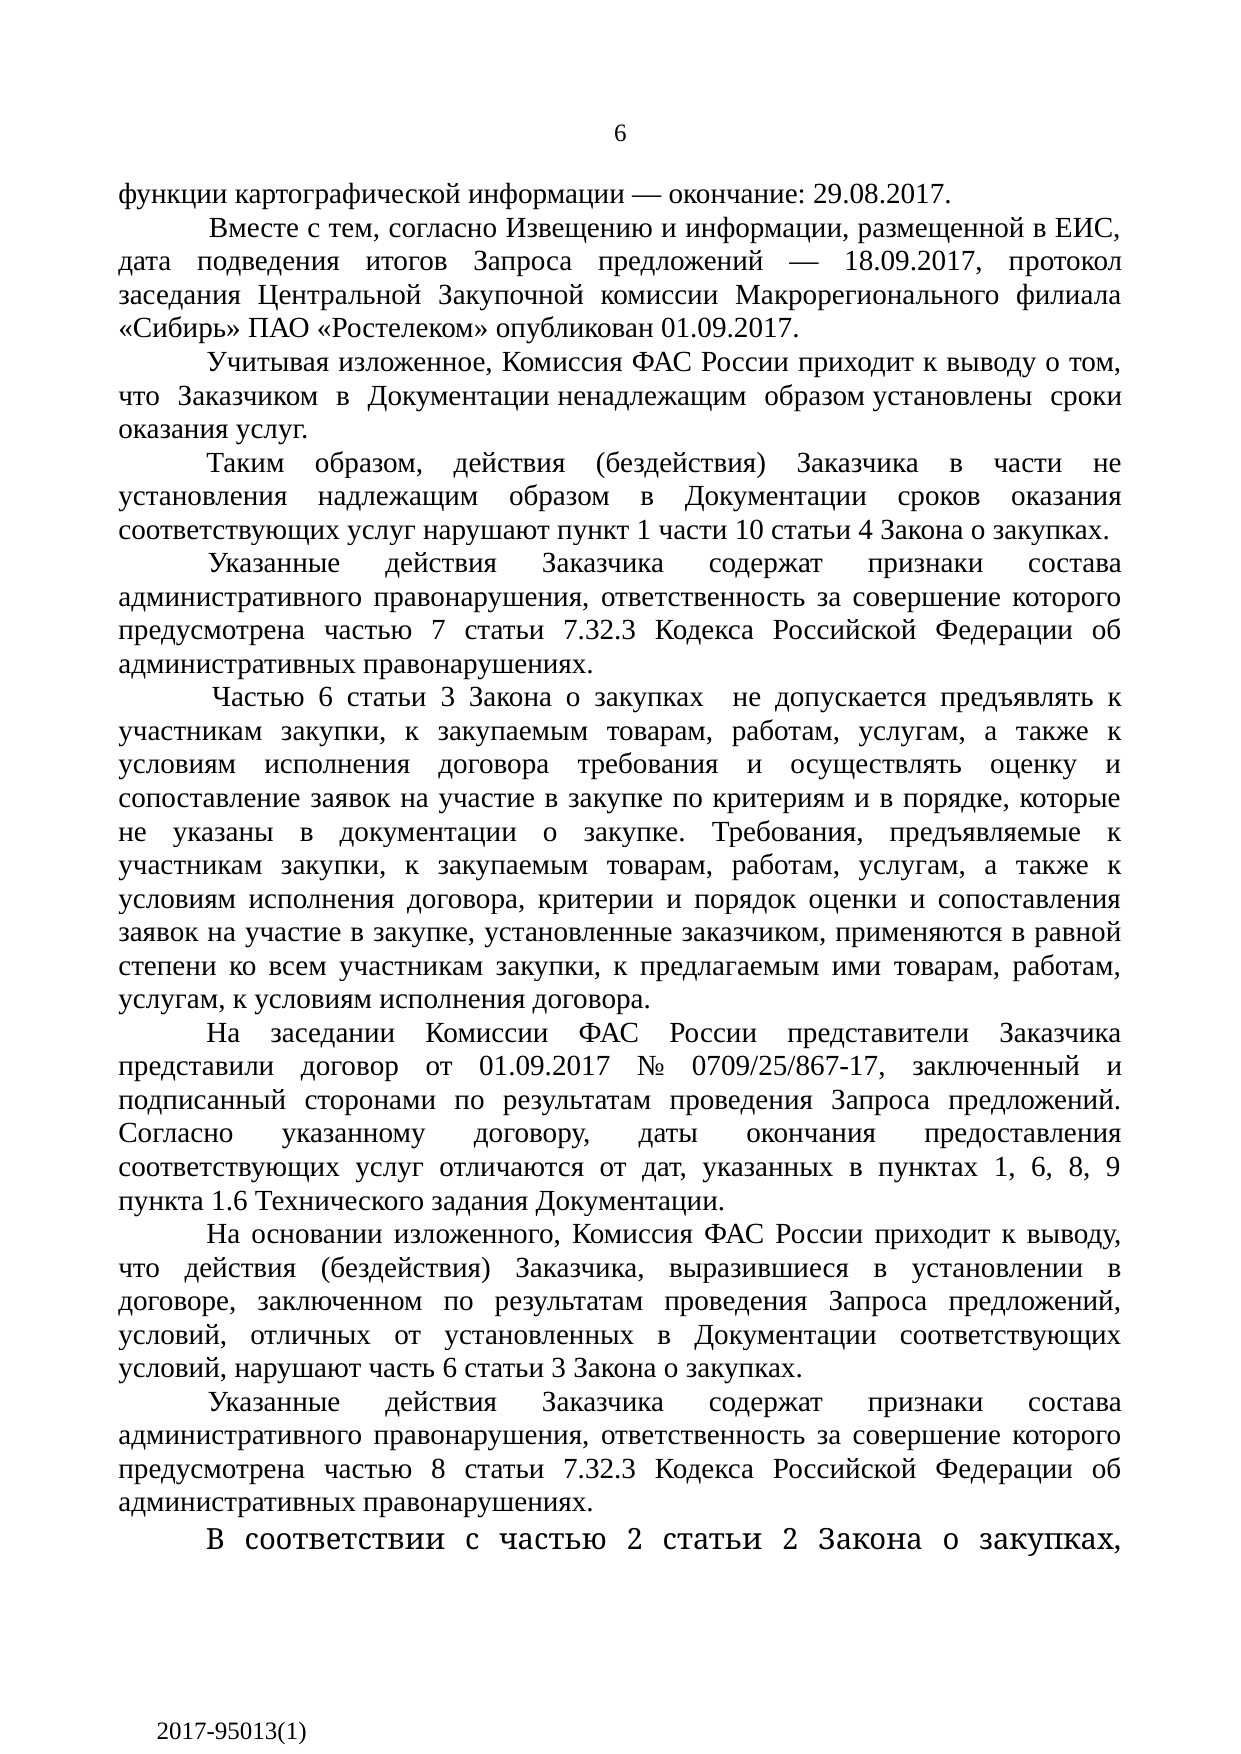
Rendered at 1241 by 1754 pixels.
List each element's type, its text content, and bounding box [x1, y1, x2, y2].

text В соответствии с частью 2 статьи 2 Закона о закупках, [118, 1518, 1122, 1558]
text На основании изложенного, Комиссия ФАС России приходит к выводу, что действия (бездействия) Заказчика, выразившиеся в установлении в договоре, заключенном по результатам проведения Запроса предложений, условий, отличных от установленных в Документации соответствующих условий, нарушают часть 6 статьи 3 Закона о закупках. [118, 1216, 1122, 1384]
text Частью 6 статьи 3 Закона о закупках не допускается предъявлять к участникам закупки, к закупаемым товарам, работам, услугам, а также к условиям исполнения договора требования и осуществлять оценку и сопоставление заявок на участие в закупке по критериям и в порядке, которые не указаны в документации о закупке. Требования, предъявляемые к участникам закупки, к закупаемым товарам, работам, услугам, а также к условиям исполнения договора, критерии и порядок оценки и сопоставления заявок на участие в закупке, установленные заказчиком, применяются в равной степени ко всем участникам закупки, к предлагаемым ими товарам, работам, услугам, к условиям исполнения договора. [118, 679, 1122, 1015]
text Таким образом, действия (бездействия) Заказчика в части не установления надлежащим образом в Документации сроков оказания соответствующих услуг нарушают пункт 1 части 10 статьи 4 Закона о закупках. [118, 445, 1122, 545]
list функции картографической информации — окончание: 29.08.2017. [118, 176, 1122, 210]
text Указанные действия Заказчика содержат признаки состава административного правонарушения, ответственность за совершение которого предусмотрена частью 8 статьи 7.32.3 Кодекса Российской Федерации об административных правонарушениях. [118, 1384, 1122, 1518]
text Учитывая изложенное, Комиссия ФАС России приходит к выводу о том, что Заказчиком в Документации ненадлежащим образом установлены сроки оказания услуг. [118, 344, 1122, 445]
text Вместе с тем, согласно Извещению и информации, размещенной в ЕИС, дата подведения итогов Запроса предложений — 18.09.2017, протокол заседания Центральной Закупочной комиссии Макрорегионального филиала «Сибирь» ПАО «Ростелеком» опубликован 01.09.2017. [118, 210, 1122, 344]
text На заседании Комиссии ФАС России представители Заказчика представили договор от 01.09.2017 № 0709/25/867-17, заключенный и подписанный сторонами по результатам проведения Запроса предложений. Согласно указанному договору, даты окончания предоставления соответствующих услуг отличаются от дат, указанных в пунктах 1, 6, 8, 9 пункта 1.6 Технического задания Документации. [118, 1015, 1122, 1216]
text Указанные действия Заказчика содержат признаки состава административного правонарушения, ответственность за совершение которого предусмотрена частью 7 статьи 7.32.3 Кодекса Российской Федерации об административных правонарушениях. [118, 545, 1122, 679]
